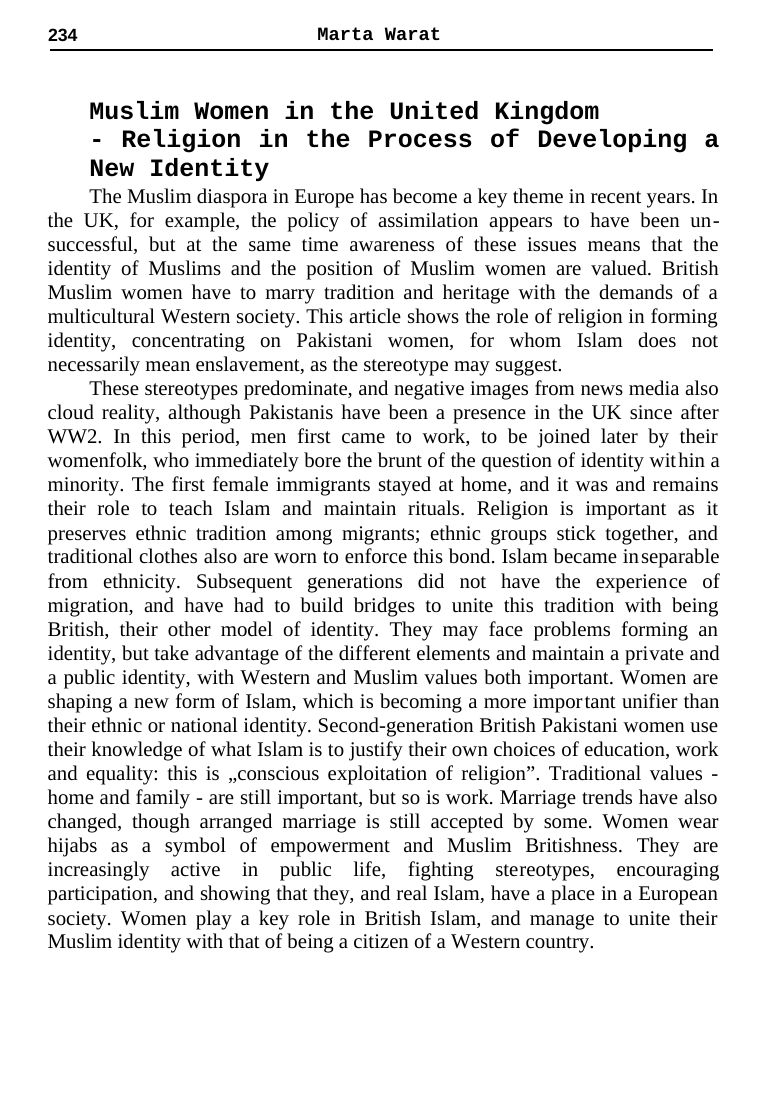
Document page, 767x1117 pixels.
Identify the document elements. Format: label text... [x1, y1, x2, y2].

subtitle Muslim Women in the United Kingdom [47, 98, 719, 127]
subtitle - Religion in the Process of Developing a New Identity [89, 127, 719, 183]
text These stereotypes predominate, and negative images from news media also cloud reality, although Pakistanis have been a presence in the UK since after WW2. In this period, men first came to work, to be joined later by their womenfolk, who immediately bore the brunt of the question of identity wit­hin a minority. The first female immigrants stayed at home, and it was and remains their role to teach Islam and maintain rituals. Religion is important as it preserves ethnic tradition among migrants; ethnic groups stick together, and traditional clothes also are worn to enforce this bond. Islam became in­separable from ethnicity. Subsequent generations did not have the experien­ce of migration, and have had to build bridges to unite this tradition with being British, their other model of identity. They may face problems forming an identity, but take advantage of the different elements and maintain a pri­vate and a public identity, with Western and Muslim values both important. Women are shaping a new form of Islam, which is becoming a more impor­tant unifier than their ethnic or national identity. Second-generation British Pakistani women use their knowledge of what Islam is to justify their own choices of education, work and equality: this is „conscious exploitation of religion”. Traditional values - home and family - are still important, but so is work. Marriage trends have also changed, though arranged marriage is still accepted by some. Women wear hijabs as a symbol of empowerment and Muslim Britishness. They are increasingly active in public life, fighting ste­reotypes, encouraging participation, and showing that they, and real Islam, have a place in a European society. Women play a key role in British Islam, and manage to unite their Muslim identity with that of being a citizen of a Western country. [47, 376, 719, 953]
text Marta Warat [317, 25, 447, 46]
text The Muslim diaspora in Europe has become a key theme in recent years. In the UK, for example, the policy of assimilation appears to have been un­successful, but at the same time awareness of these issues means that the identity of Muslims and the position of Muslim women are valued. British Muslim women have to marry tradition and heritage with the demands of a multicultural Western society. This article shows the role of religion in forming identity, concentrating on Pakistani women, for whom Islam does not necessarily mean enslavement, as the stereotype may suggest. [47, 183, 719, 376]
text 234 [48, 24, 84, 45]
